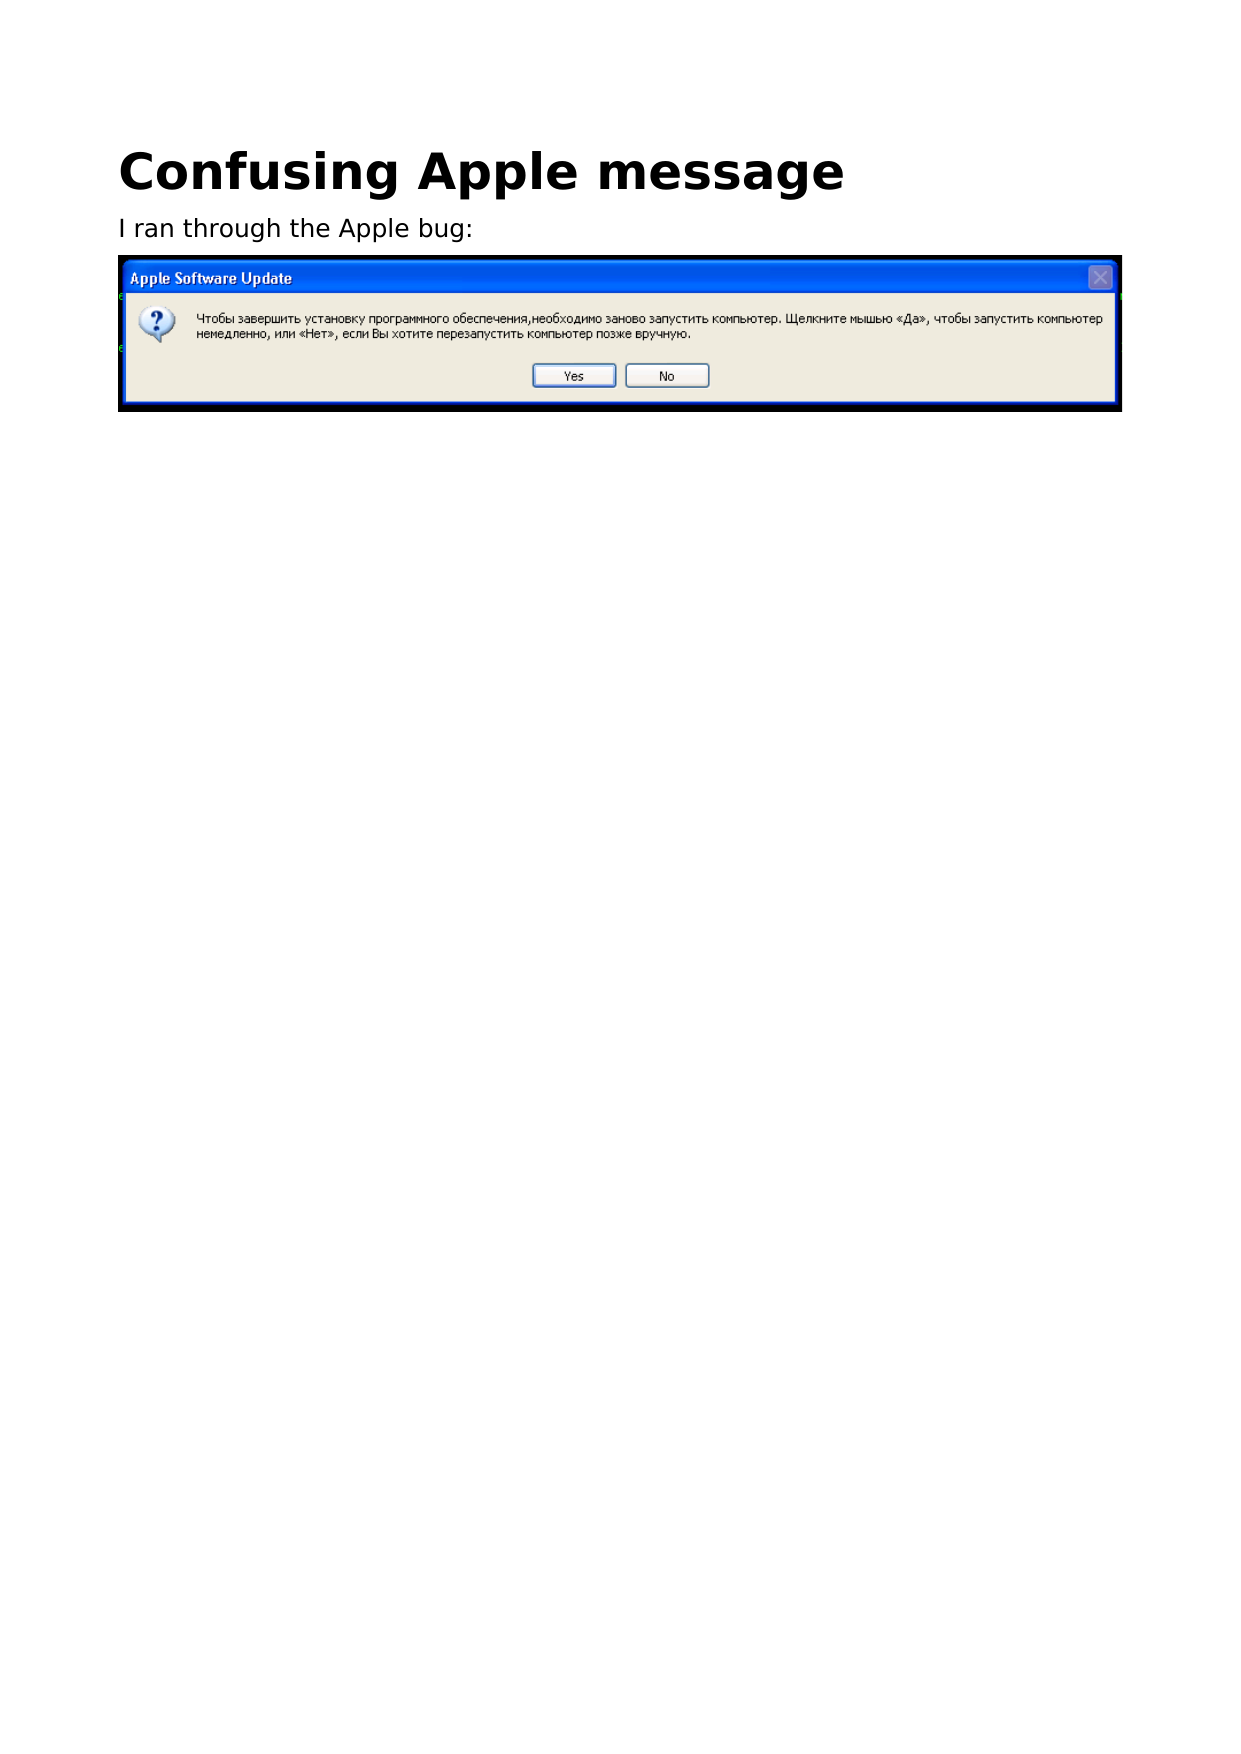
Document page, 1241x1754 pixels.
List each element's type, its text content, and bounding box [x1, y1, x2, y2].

picture [118, 255, 1123, 412]
subtitle Confusing Apple message [118, 143, 1122, 201]
text I ran through the Apple bug: [118, 214, 1122, 243]
